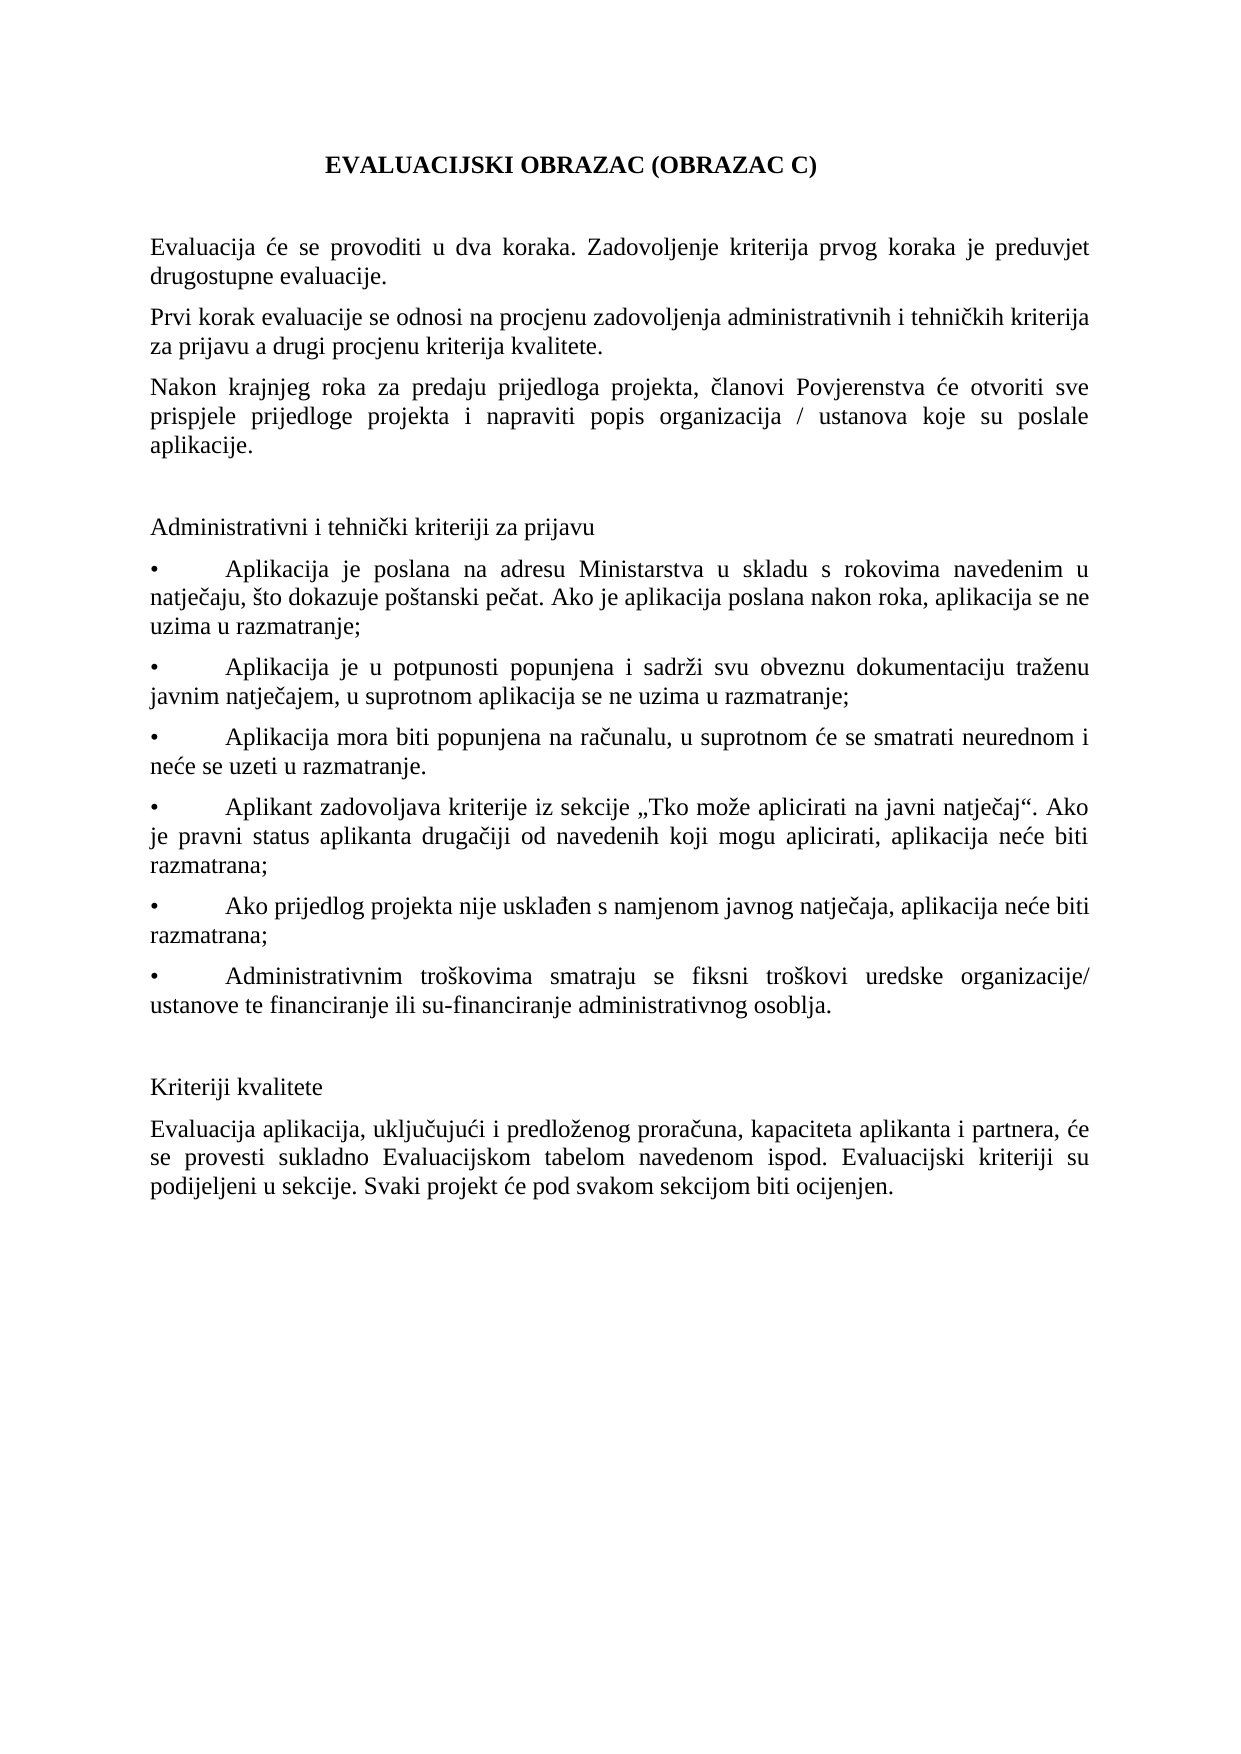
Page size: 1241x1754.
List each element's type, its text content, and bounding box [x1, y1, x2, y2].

text Kriteriji kvalitete [150, 1072, 1090, 1101]
text • Aplikant zadovoljava kriterije iz sekcije „Tko može aplicirati na javni natječaj“. Ako je pravni status aplikanta drugačiji od navedenih koji mogu aplicirati, aplikacija neće biti razmatrana; [150, 792, 1090, 879]
text Nakon krajnjeg roka za predaju prijedloga projekta, članovi Povjerenstva će otvoriti sve prispjele prijedloge projekta i napraviti popis organizacija / ustanova koje su poslale aplikacije. [150, 372, 1090, 459]
text • Aplikacija mora biti popunjena na računalu, u suprotnom će se smatrati neurednom i neće se uzeti u razmatranje. [150, 722, 1090, 780]
text • Aplikacija je u potpunosti popunjena i sadrži svu obveznu dokumentaciju traženu javnim natječajem, u suprotnom aplikacija se ne uzima u razmatranje; [150, 652, 1090, 710]
text • Ako prijedlog projekta nije usklađen s namjenom javnog natječaja, aplikacija neće biti razmatrana; [150, 891, 1090, 949]
text Evaluacija aplikacija, uključujući i predloženog proračuna, kapaciteta aplikanta i partnera, će se provesti sukladno Evaluacijskom tabelom navedenom ispod. Evaluacijski kriteriji su podijeljeni u sekcije. Svaki projekt će pod svakom sekcijom biti ocijenjen. [150, 1114, 1090, 1200]
text • Administrativnim troškovima smatraju se fiksni troškovi uredske organizacije/ ustanove te financiranje ili su-financiranje administrativnog osoblja. [150, 961, 1090, 1019]
text EVALUACIJSKI OBRAZAC (OBRAZAC C) [150, 150, 1090, 179]
text • Aplikacija je poslana na adresu Ministarstva u skladu s rokovima navedenim u natječaju, što dokazuje poštanski pečat. Ako je aplikacija poslana nakon roka, aplikacija se ne uzima u razmatranje; [150, 554, 1090, 640]
text Evaluacija će se provoditi u dva koraka. Zadovoljenje kriterija prvog koraka je preduvjet drugostupne evaluacije. [150, 232, 1090, 290]
text Prvi korak evaluacije se odnosi na procjenu zadovoljenja administrativnih i tehničkih kriterija za prijavu a drugi procjenu kriterija kvalitete. [150, 302, 1090, 360]
text Administrativni i tehnički kriteriji za prijavu [150, 512, 1090, 541]
